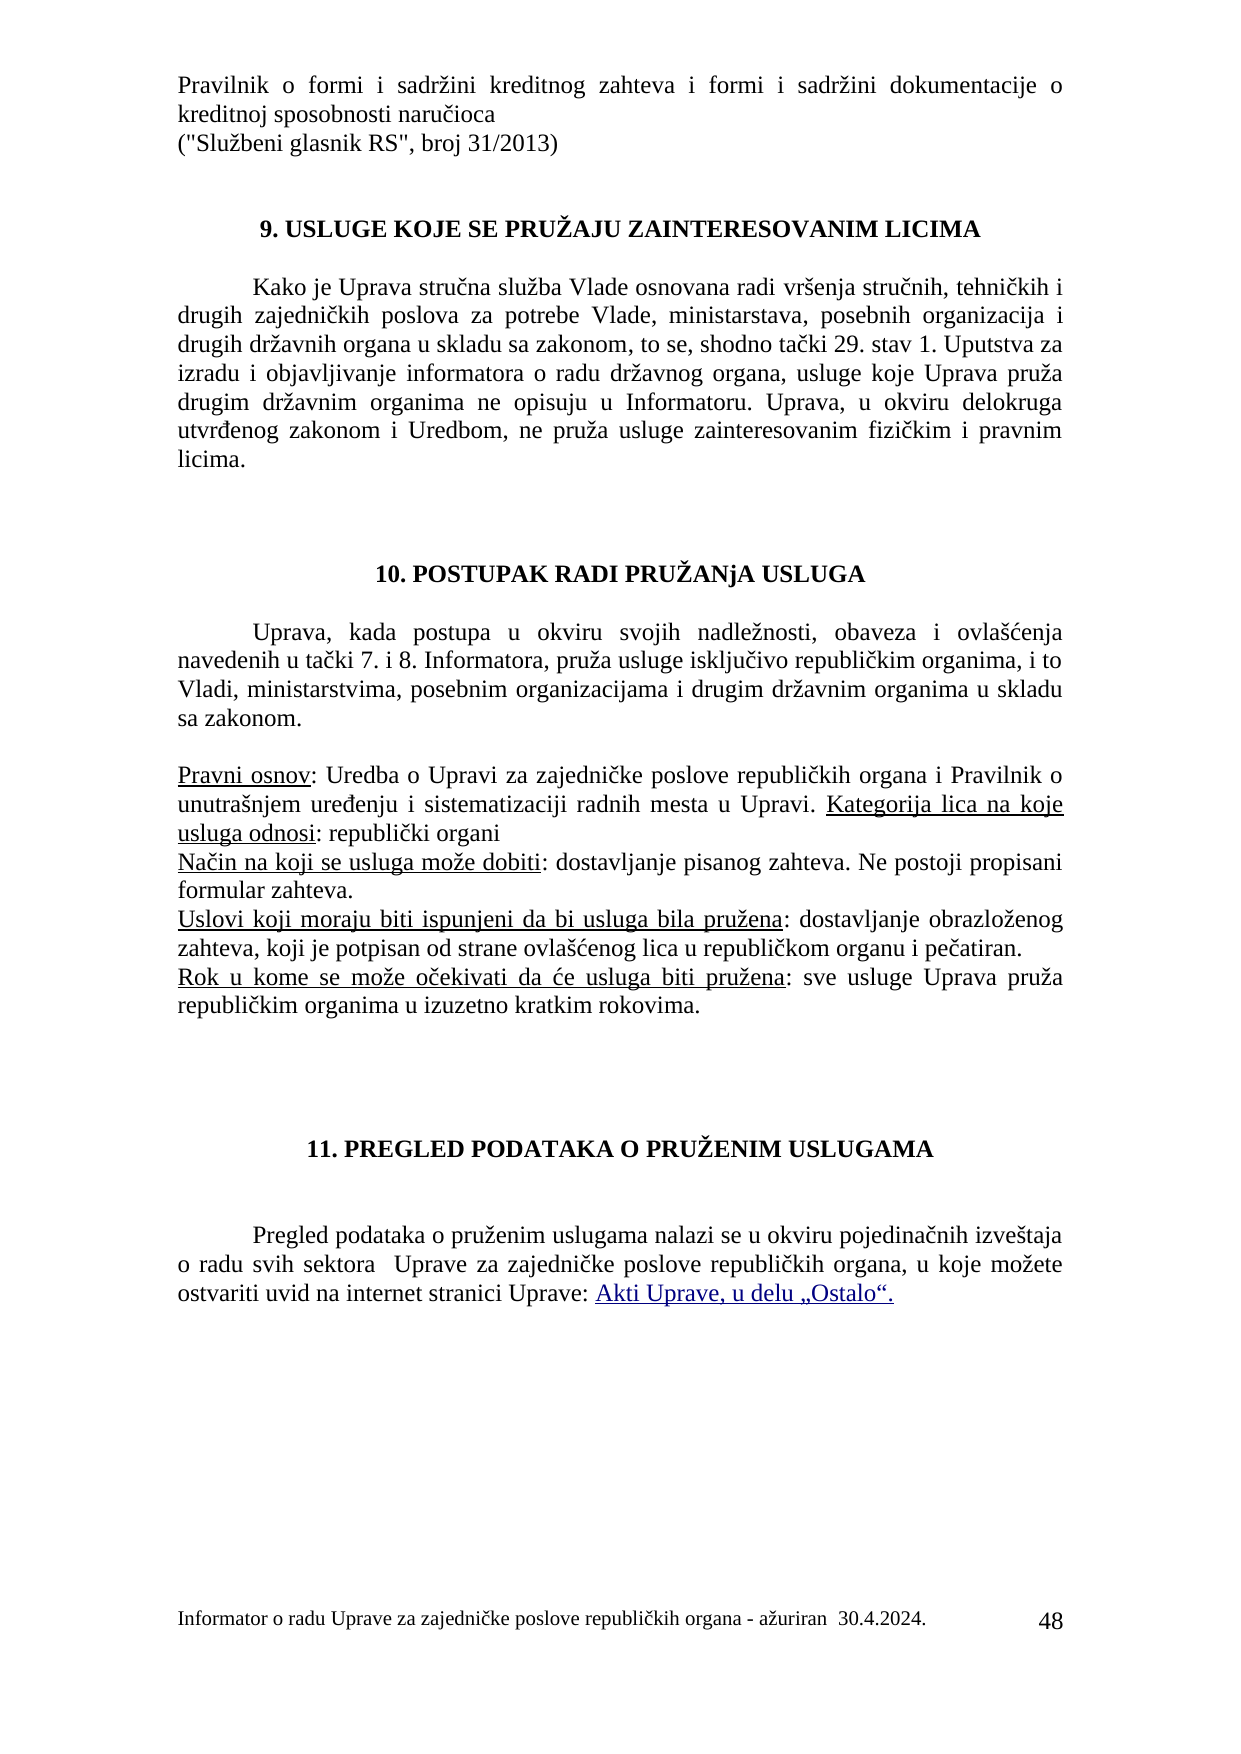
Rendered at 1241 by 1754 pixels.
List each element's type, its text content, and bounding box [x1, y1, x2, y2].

text Pregled podataka o pruženim uslugama nalazi se u okviru pojedinačnih izveštaja o radu svih sektora Uprave za zajedničke poslove republičkih organa, u koje možete ostvariti uvid na internet stranici Uprave: Akti Uprave, u delu „Ostalo“. [177, 1220, 1063, 1307]
text Način na koji se usluga može dobiti: dostavlјanje pisanog zahteva. Ne postoji propisani formular zahteva. [177, 847, 1063, 904]
subtitle 9. USLUGE KOJE SE PRUŽAJU ZAINTERESOVANIM LICIMA [177, 214, 1063, 243]
text Kako je Uprava stručna služba Vlade osnovana radi vršenja stručnih, tehničkih i drugih zajedničkih poslova za potrebe Vlade, ministarstava, posebnih organizacija i drugih državnih organa u skladu sa zakonom, to se, shodno tački 29. stav 1. Uputstva za izradu i objavlјivanje informatora o radu državnog organa, usluge koje Uprava pruža drugim državnim organima ne opisuju u Informatoru. Uprava, u okviru delokruga utvrđenog zakonom i Uredbom, ne pruža usluge zainteresovanim fizičkim i pravnim licima. [177, 272, 1063, 473]
text ("Službeni glasnik RS", broj 31/2013) [177, 128, 1063, 157]
text Pravilnik o formi i sadržini kreditnog zahteva i formi i sadržini dokumentacije o kreditnoj sposobnosti naručioca [177, 70, 1063, 128]
text Rok u kome se može očekivati da će usluga biti pružena: sve usluge Uprava pruža republičkim organima u izuzetno kratkim rokovima. [177, 962, 1063, 1019]
text Pravni osnov: Uredba o Upravi za zajedničke poslove republičkih organa i Pravilnik o unutrašnjem uređenju i sistematizaciji radnih mesta u Upravi. Kategorija lica na koje usluga odnosi: republički organi [177, 760, 1063, 847]
subtitle 10. POSTUPAK RADI PRUŽANјA USLUGA [177, 559, 1063, 588]
text Uslovi koji moraju biti ispunjeni da bi usluga bila pružena: dostavlјanje obrazloženog zahteva, koji je potpisan od strane ovlašćenog lica u republičkom organu i pečatiran. [177, 904, 1063, 962]
subtitle 11. PREGLED PODATAKA O PRUŽENIM USLUGAMA [177, 1134, 1063, 1163]
text Uprava, kada postupa u okviru svojih nadležnosti, obaveza i ovlašćenja navedenih u tački 7. i 8. Informatora, pruža usluge isklјučivo republičkim organima, i to Vladi, ministarstvima, posebnim organizacijama i drugim državnim organima u skladu sa zakonom. [177, 617, 1063, 732]
